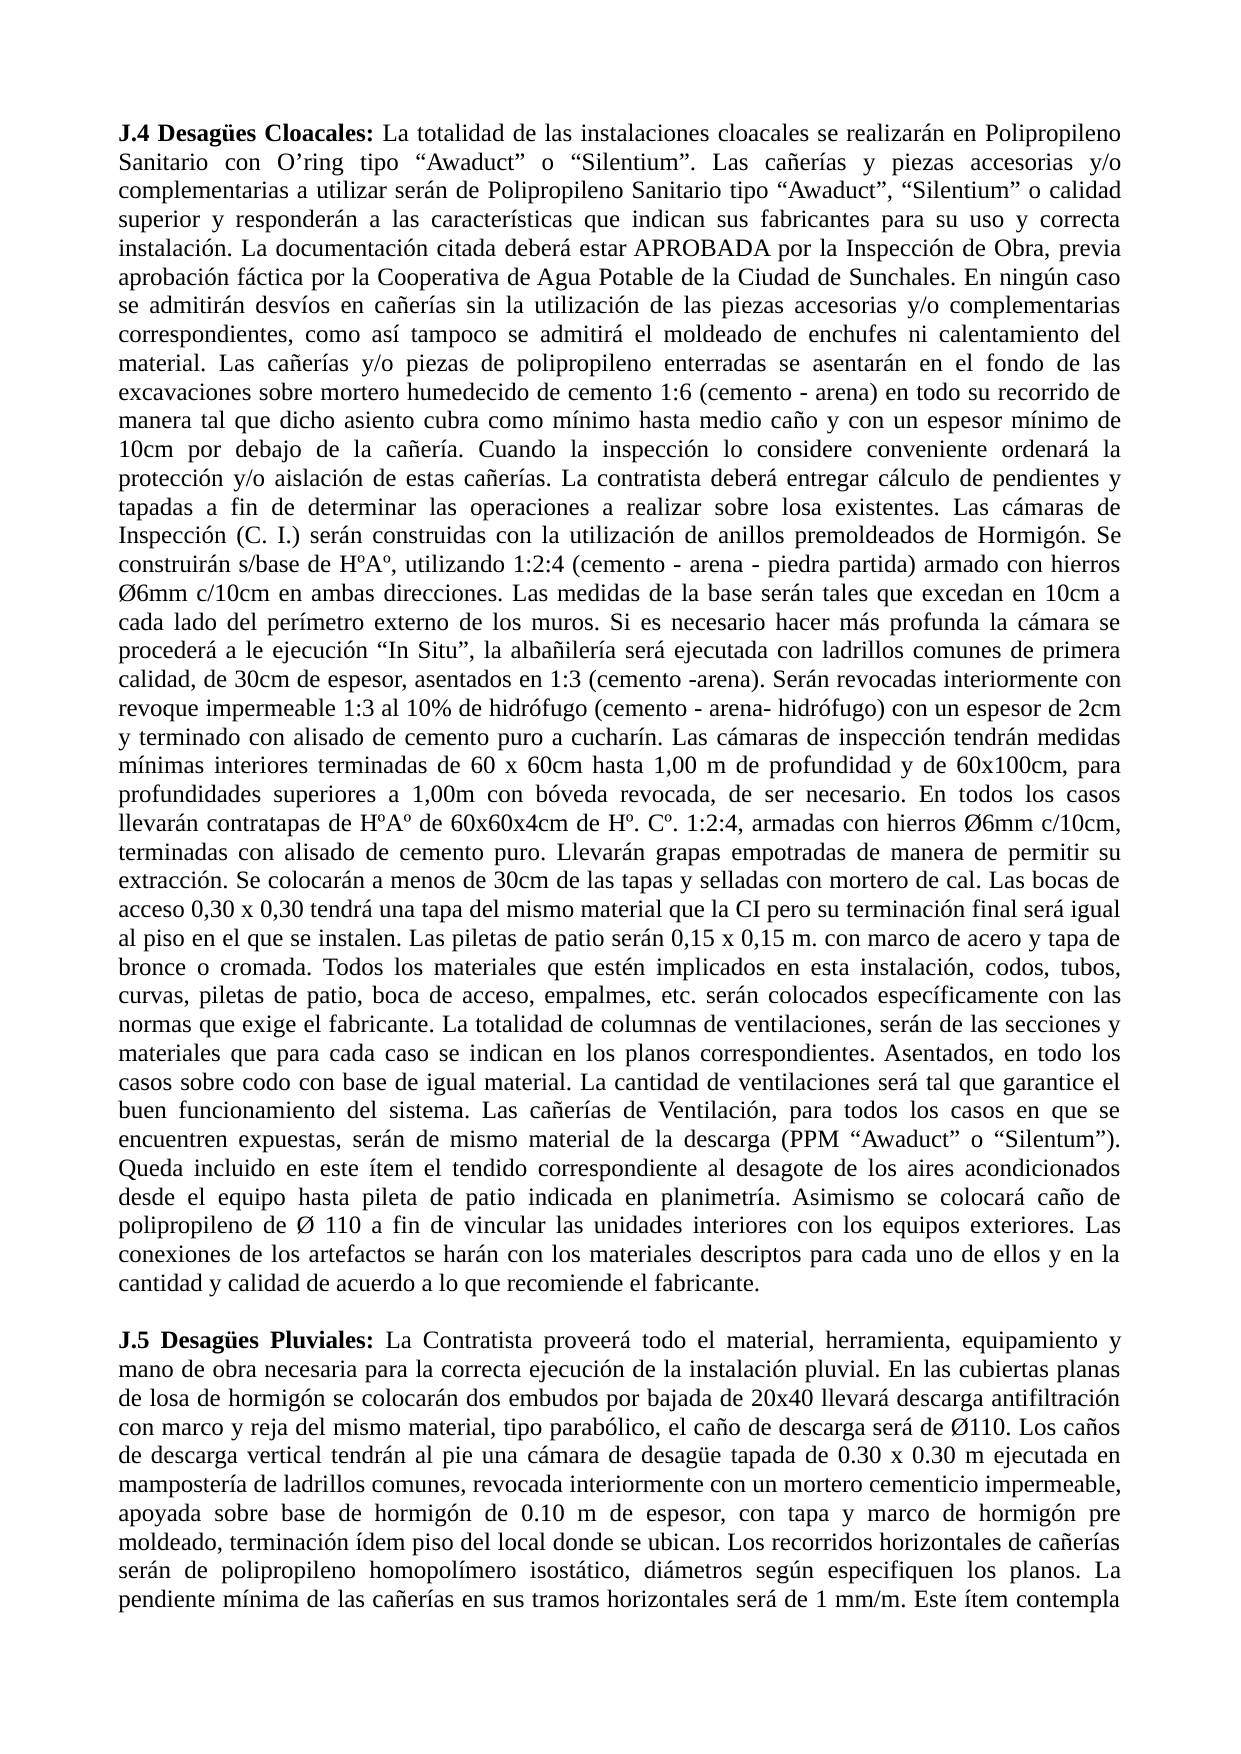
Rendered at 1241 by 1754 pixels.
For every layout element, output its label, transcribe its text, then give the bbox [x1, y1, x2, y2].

text J.5 Desagües Pluviales: La Contratista proveerá todo el material, herramienta, equipamiento y mano de obra necesaria para la correcta ejecución de la instalación pluvial. En las cubiertas planas de losa de hormigón se colocarán dos embudos por bajada de 20x40 llevará descarga antifiltración con marco y reja del mismo material, tipo parabólico, el caño de descarga será de Ø110. Los caños de descarga vertical tendrán al pie una cámara de desagüe tapada de 0.30 x 0.30 m ejecutada en mampostería de ladrillos comunes, revocada interiormente con un mortero cementicio impermeable, apoyada sobre base de hormigón de 0.10 m de espesor, con tapa y marco de hormigón pre moldeado, terminación ídem piso del local donde se ubican. Los recorridos horizontales de cañerías serán de polipropileno homopolímero isostático, diámetros según especifiquen los planos. La pendiente mínima de las cañerías en sus tramos horizontales será de 1 mm/m. Este ítem contempla [118, 1326, 1122, 1613]
text J.4 Desagües Cloacales: La totalidad de las instalaciones cloacales se realizarán en Polipropileno Sanitario con O’ring tipo “Awaduct” o “Silentium”. Las cañerías y piezas accesorias y/o complementarias a utilizar serán de Polipropileno Sanitario tipo “Awaduct”, “Silentium” o calidad superior y responderán a las características que indican sus fabricantes para su uso y correcta instalación. La documentación citada deberá estar APROBADA por la Inspección de Obra, previa aprobación fáctica por la Cooperativa de Agua Potable de la Ciudad de Sunchales. En ningún caso se admitirán desvíos en cañerías sin la utilización de las piezas accesorias y/o complementarias correspondientes, como así tampoco se admitirá el moldeado de enchufes ni calentamiento del material. Las cañerías y/o piezas de polipropileno enterradas se asentarán en el fondo de las excavaciones sobre mortero humedecido de cemento 1:6 (cemento - arena) en todo su recorrido de manera tal que dicho asiento cubra como mínimo hasta medio caño y con un espesor mínimo de 10cm por debajo de la cañería. Cuando la inspección lo considere conveniente ordenará la protección y/o aislación de estas cañerías. La contratista deberá entregar cálculo de pendientes y tapadas a fin de determinar las operaciones a realizar sobre losa existentes. Las cámaras de Inspección (C. I.) serán construidas con la utilización de anillos premoldeados de Hormigón. Se construirán s/base de HºAº, utilizando 1:2:4 (cemento - arena - piedra partida) armado con hierros Ø6mm c/10cm en ambas direcciones. Las medidas de la base serán tales que excedan en 10cm a cada lado del perímetro externo de los muros. Si es necesario hacer más profunda la cámara se procederá a le ejecución “In Situ”, la albañilería será ejecutada con ladrillos comunes de primera calidad, de 30cm de espesor, asentados en 1:3 (cemento -arena). Serán revocadas interiormente con revoque impermeable 1:3 al 10% de hidrófugo (cemento - arena- hidrófugo) con un espesor de 2cm y terminado con alisado de cemento puro a cucharín. Las cámaras de inspección tendrán medidas mínimas interiores terminadas de 60 x 60cm hasta 1,00 m de profundidad y de 60x100cm, para profundidades superiores a 1,00m con bóveda revocada, de ser necesario. En todos los casos llevarán contratapas de HºAº de 60x60x4cm de Hº. Cº. 1:2:4, armadas con hierros Ø6mm c/10cm, terminadas con alisado de cemento puro. Llevarán grapas empotradas de manera de permitir su extracción. Se colocarán a menos de 30cm de las tapas y selladas con mortero de cal. Las bocas de acceso 0,30 x 0,30 tendrá una tapa del mismo material que la CI pero su terminación final será igual al piso en el que se instalen. Las piletas de patio serán 0,15 x 0,15 m. con marco de acero y tapa de bronce o cromada. Todos los materiales que estén implicados en esta instalación, codos, tubos, curvas, piletas de patio, boca de acceso, empalmes, etc. serán colocados específicamente con las normas que exige el fabricante. La totalidad de columnas de ventilaciones, serán de las secciones y materiales que para cada caso se indican en los planos correspondientes. Asentados, en todo los casos sobre codo con base de igual material. La cantidad de ventilaciones será tal que garantice el buen funcionamiento del sistema. Las cañerías de Ventilación, para todos los casos en que se encuentren expuestas, serán de mismo material de la descarga (PPM “Awaduct” o “Silentum”). Queda incluido en este ítem el tendido correspondiente al desagote de los aires acondicionados desde el equipo hasta pileta de patio indicada en planimetría. Asimismo se colocará caño de polipropileno de Ø 110 a fin de vincular las unidades interiores con los equipos exteriores. Las conexiones de los artefactos se harán con los materiales descriptos para cada uno de ellos y en la cantidad y calidad de acuerdo a lo que recomiende el fabricante. [118, 118, 1122, 1297]
